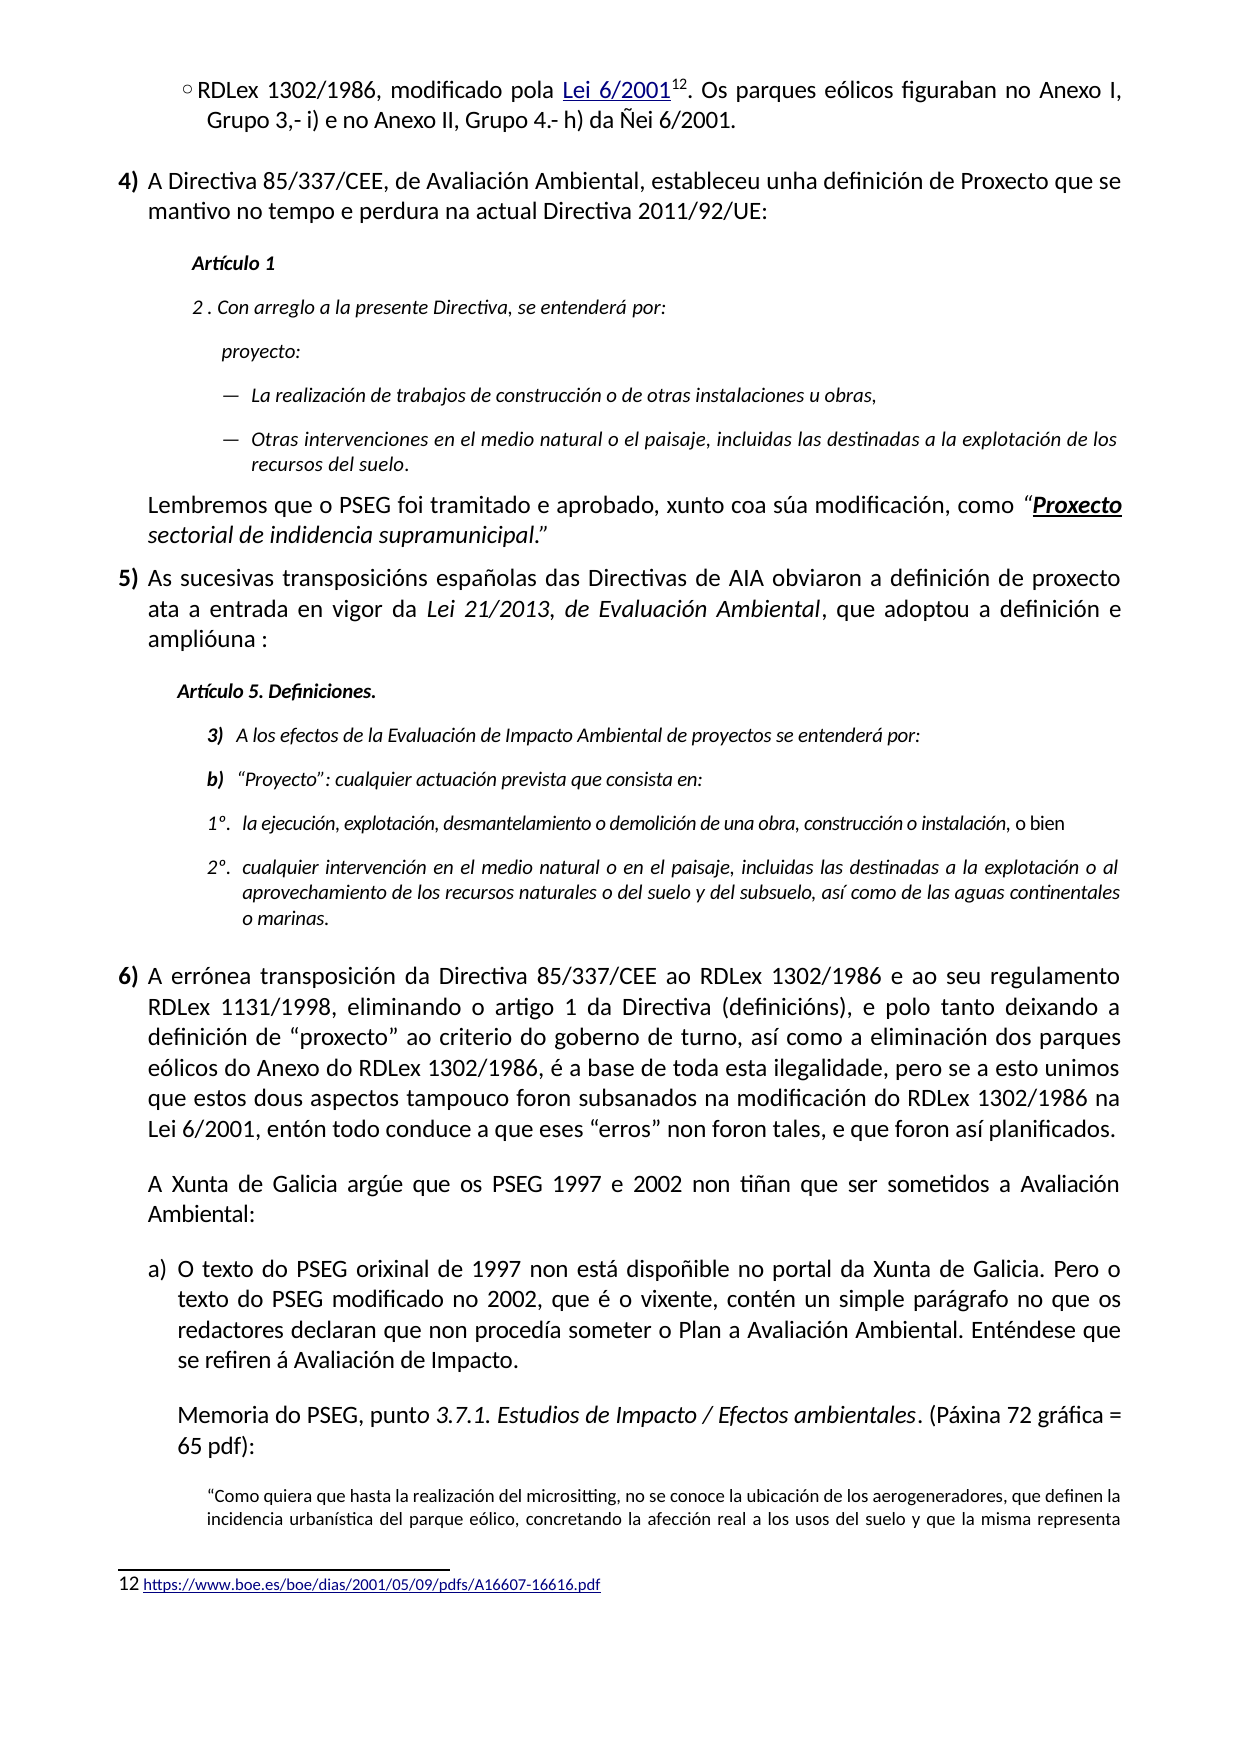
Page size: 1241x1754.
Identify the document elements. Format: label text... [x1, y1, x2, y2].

text — La realización de trabajos de construcción o de otras instalaciones u obras, [221, 382, 1122, 407]
text proyecto: [221, 338, 1122, 363]
text b) “Proyecto”: cualquier actuación prevista que consista en: [207, 766, 1122, 792]
list RDLex 1302/1986, modificado pola Lei 6/2001. Os parques eólicos figuraban no Anexo I, Grupo 3,- i) e no Anexo II, Grupo 4.- h) da Ñei 6/2001. [177, 74, 1122, 135]
text 2º. cualquier intervención en el medio natural o en el paisaje, incluidas las destinadas a la explotación o al aprovechamiento de los recursos naturales o del suelo y del subsuelo, así como de las aguas continentales o marinas. [207, 854, 1122, 930]
text Artículo 1 [192, 250, 1122, 276]
text 2 . Con arreglo a la presente Directiva, se entenderá por: [192, 294, 1122, 319]
text a) O texto do PSEG orixinal de 1997 non está dispoñible no portal da Xunta de Galicia. Pero o texto do PSEG modificado no 2002, que é o vixente, contén un simple parágrafo no que os redactores declaran que non procedía someter o Plan a Avaliación Ambiental. Enténdese que se refiren á Avaliación de Impacto. [148, 1253, 1122, 1375]
text Memoria do PSEG, punto 3.7.1. Estudios de Impacto / Efectos ambientales. (Páxina 72 gráfica = 65 pdf): [177, 1399, 1122, 1460]
text 3) A los efectos de la Evaluación de Impacto Ambiental de proyectos se entenderá por: [207, 722, 1122, 748]
text Artículo 5. Definiciones. [177, 678, 1122, 704]
text 4) A Directiva 85/337/CEE, de Avaliación Ambiental, estableceu unha definición de Proxecto que se mantivo no tempo e perdura na actual Directiva 2011/92/UE: [118, 165, 1122, 226]
text 6) A errónea transposición da Directiva 85/337/CEE ao RDLex 1302/1986 e ao seu regulamento RDLex 1131/1998, eliminando o artigo 1 da Directiva (definicións), e polo tanto deixando a definición de “proxecto” ao criterio do goberno de turno, así como a eliminación dos parques eólicos do Anexo do RDLex 1302/1986, é a base de toda esta ilegalidade, pero se a esto unimos que estos dous aspectos tampouco foron subsanados na modificación do RDLex 1302/1986 na Lei 6/2001, entón todo conduce a que eses “erros” non foron tales, e que foron así planificados. [118, 960, 1122, 1143]
text 1º. la ejecución, explotación, desmantelamiento o demolición de una obra, construcción o instalación, o bien [207, 810, 1122, 835]
text Lembremos que o PSEG foi tramitado e aprobado, xunto coa súa modificación, como “Proxecto sectorial de indidencia supramunicipal.” [148, 489, 1122, 550]
text A Xunta de Galicia argúe que os PSEG 1997 e 2002 non tiñan que ser sometidos a Avaliación Ambiental: [148, 1168, 1122, 1229]
text 5) As sucesivas transposicións españolas das Directivas de AIA obviaron a definición de proxecto ata a entrada en vigor da Lei 21/2013, de Evaluación Ambiental, que adoptou a definición e amplióuna : [118, 563, 1122, 654]
text — Otras intervenciones en el medio natural o el paisaje, incluidas las destinadas a la explotación de los recursos del suelo. [221, 426, 1122, 477]
text “Como quiera que hasta la realización del micrositting, no se conoce la ubicación de los aerogeneradores, que definen la incidencia urbanística del parque eólico, concretando la afección real a los usos del suelo y que la misma representa [207, 1485, 1122, 1531]
list https://www.boe.es/boe/dias/2001/05/09/pdfs/A16607-16616.pdf [118, 1570, 1122, 1595]
